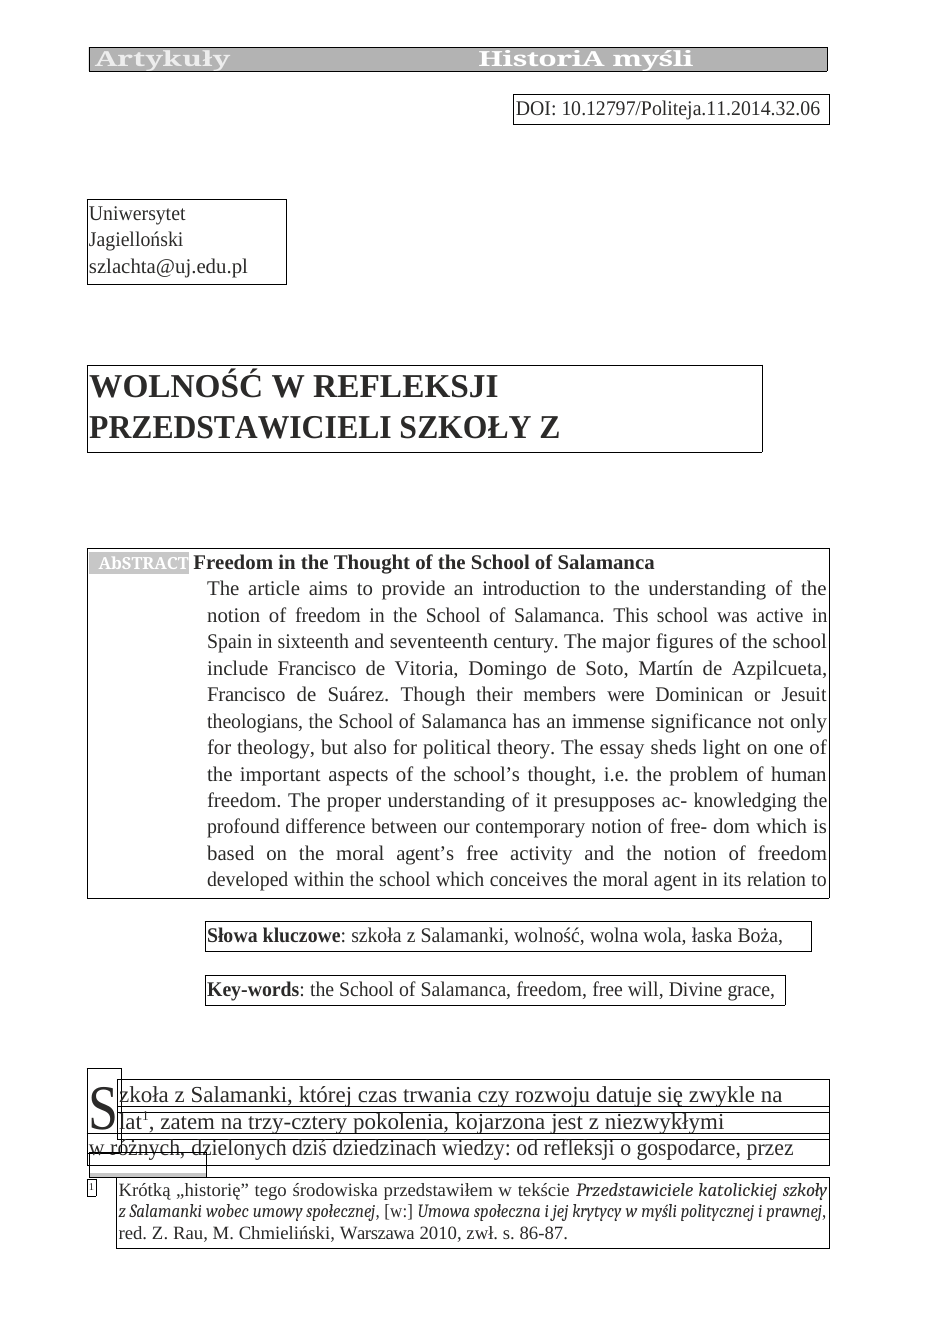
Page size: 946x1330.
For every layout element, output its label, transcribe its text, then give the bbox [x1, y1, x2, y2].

text Bogdan SZLACHTA Uniwersytet Jagielloński szlachta@uj.edu.pl [89, 201, 285, 284]
text Artykuły HistoriA myśli politycznej [94, 48, 827, 71]
text zkoła z Salamanki, której czas trwania czy rozwoju datuje się zwykle na około sto [119, 1081, 829, 1106]
text lat1, zatem na trzy-cztery pokolenia, kojarzona jest z niezwykłymi dokonaniami [119, 1108, 829, 1133]
text w różnych, dzielonych dziś dziedzinach wiedzy: od refleksji o gospodarce, przez myśl [89, 1134, 829, 1165]
text AbSTRACT Freedom in the Thought of the School of Salamanca [89, 550, 829, 574]
text PRZEDSTAWICIELI SZKOŁY Z SALAMANKI [89, 408, 762, 452]
text WOLNOŚĆ W REFLEKSJI [89, 366, 762, 404]
text DOI: 10.12797/Politeja.11.2014.32.06 [516, 96, 829, 120]
text Key-words: the School of Salamanca, freedom, free will, Divine grace, law [207, 976, 785, 1005]
text S [89, 1070, 121, 1133]
text Krótką „historię” tego środowiska przedstawiłem w tekście Przedstawiciele katolickiej szkoły z Salamanki wobec umowy społecznej, [w:] Umowa społeczna i jej krytycy w myśli politycznej i prawnej, red. Z. Rau, M. Chmieliński, Warszawa 2010, zwł. s. 86-87. [118, 1179, 827, 1244]
text The article aims to provide an introduction to the understanding of the notion of freedom in the School of Salamanca. This school was active in Spain in sixteenth and seventeenth century. The major figures of the school include Francisco de Vitoria, Domingo de Soto, Martín de Azpilcueta, Francisco de Suárez. Though their members were Dominican or Jesuit theologians, the School of Salamanca has an immense significance not only for theology, but also for political theory. The essay sheds light on one of the important aspects of the school’s thought, i.e. the problem of human freedom. The proper understanding of it presupposes ac- knowledging the profound difference between our contemporary notion of free- dom which is based on the moral agent’s free activity and the notion of freedom developed within the school which conceives the moral agent in its relation to the species nature, i.e. the human nature, as well as in its relation to the Divine grace. [207, 576, 827, 898]
text Słowa kluczowe: szkoła z Salamanki, wolność, wolna wola, łaska Boża, prawo [207, 923, 811, 951]
text 1 [89, 1181, 96, 1193]
